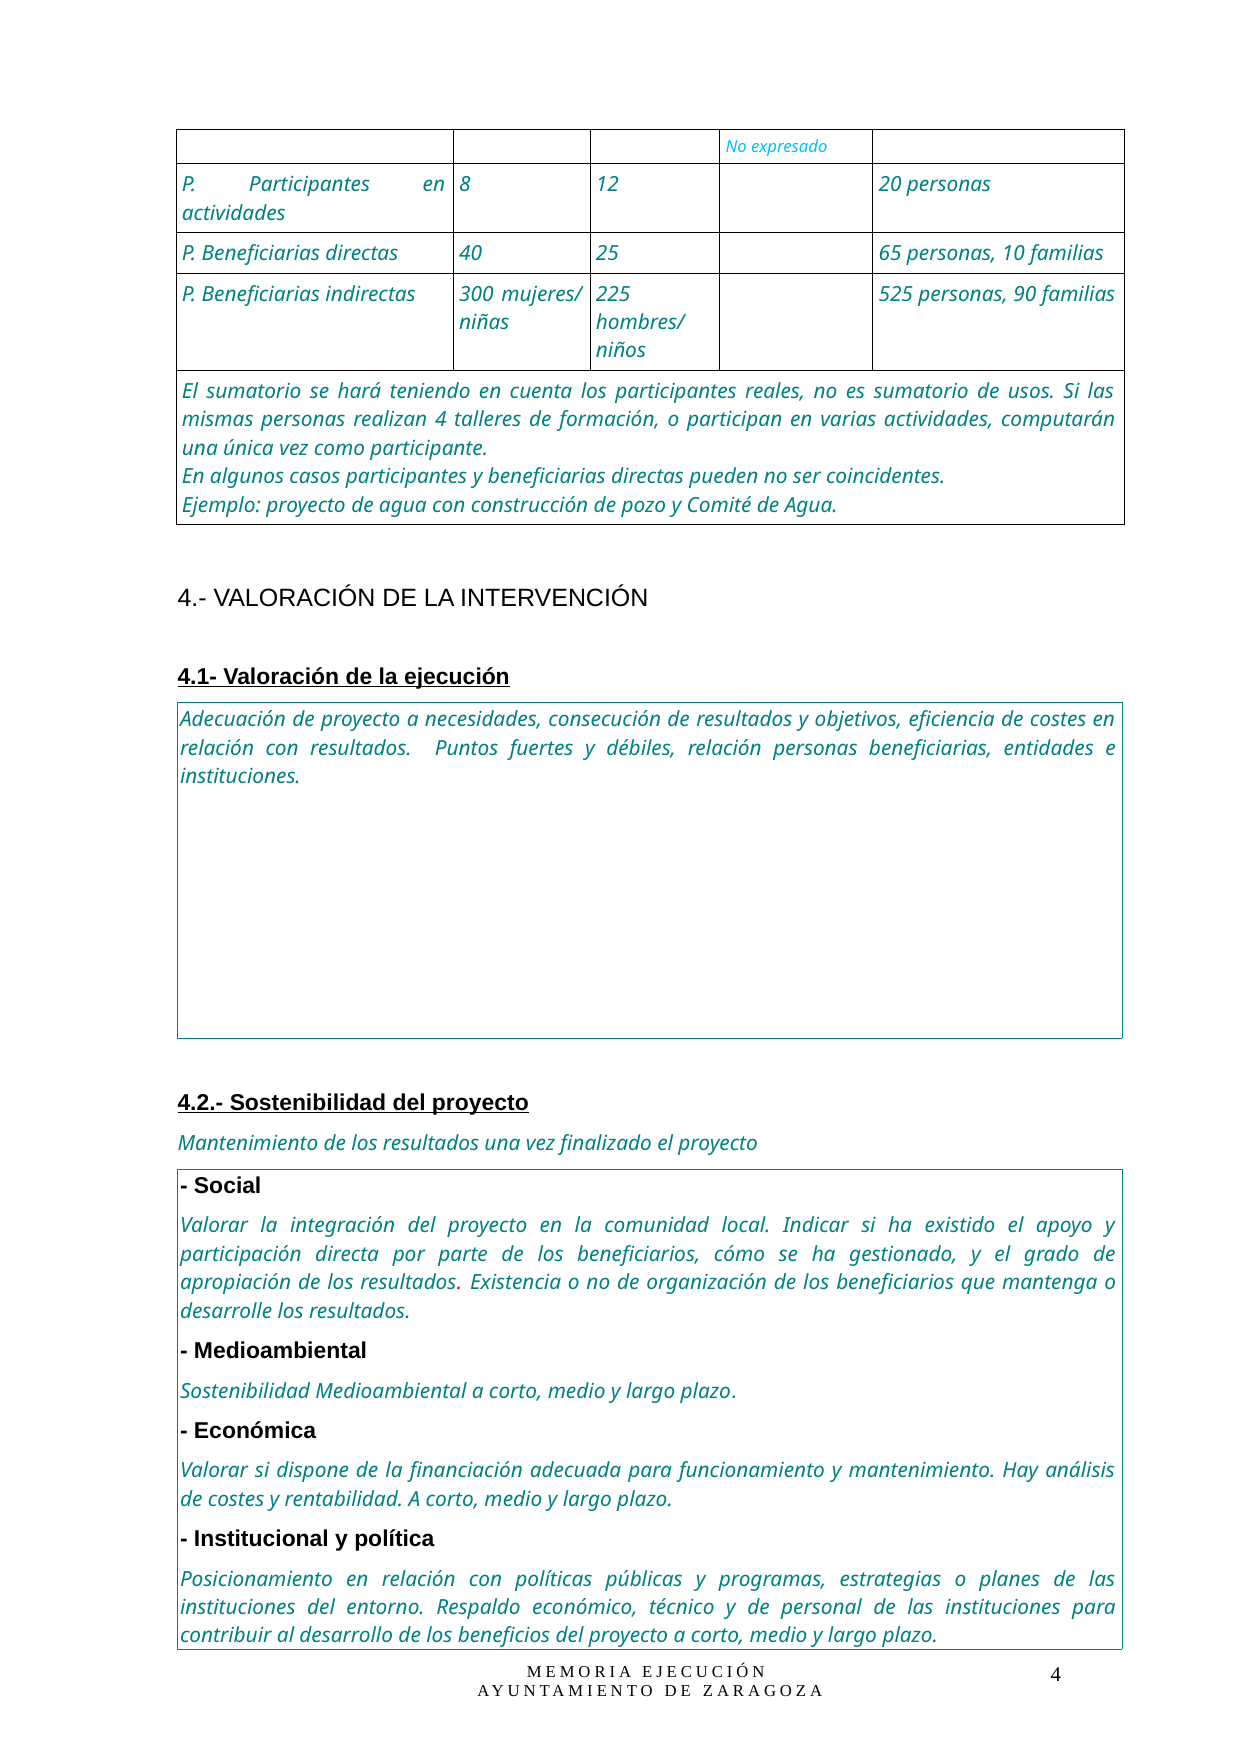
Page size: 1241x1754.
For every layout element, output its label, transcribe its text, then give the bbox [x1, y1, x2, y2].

text Posicionamiento en relación con políticas públicas y programas, estrategias o planes de las instituciones del entorno. Respaldo económico, técnico y de personal de las instituciones para contribuir al desarrollo de los beneficios del proyecto a corto, medio y largo plazo. [178, 1561, 1122, 1649]
table_cell 225 hombres/ niños [591, 274, 719, 370]
table_header [873, 130, 1124, 163]
text 4.1- Valoración de la ejecución [177, 663, 1122, 689]
table_cell 525 personas, 90 familias [873, 274, 1124, 370]
table_header [177, 130, 453, 163]
table_cell 65 personas, 10 familias [873, 233, 1124, 272]
table_cell 40 [454, 233, 590, 272]
text 4.2.- Sostenibilidad del proyecto [177, 1089, 1122, 1116]
text Valorar la integración del proyecto en la comunidad local. Indicar si ha existido el apoyo y participación directa por parte de los beneficiarios, cómo se ha gestionado, y el grado de apropiación de los resultados. Existencia o no de organización de los beneficiarios que mantenga o desarrolle los resultados. [178, 1208, 1122, 1324]
text Adecuación de proyecto a necesidades, consecución de resultados y objetivos, eficiencia de costes en relación con resultados. Puntos fuertes y débiles, relación personas beneficiarias, entidades e instituciones. [178, 703, 1122, 790]
table_cell 20 personas [873, 164, 1124, 232]
table_header No expresado [720, 130, 872, 163]
table_header [591, 130, 719, 163]
table_cell 300 mujeres/ niñas [454, 274, 590, 370]
table_cell 12 [591, 164, 719, 232]
table_cell [720, 274, 872, 370]
table_cell 8 [454, 164, 590, 232]
table_cell [720, 164, 872, 232]
text Valorar si dispone de la financiación adecuada para funcionamiento y mantenimiento. Hay análisis de costes y rentabilidad. A corto, medio y largo plazo. [178, 1453, 1122, 1512]
table_cell El sumatorio se hará teniendo en cuenta los participantes reales, no es sumatorio de usos. Si las mismas personas realizan 4 talleres de formación, o participan en varias actividades, computarán una única vez como participante. En algunos casos participantes y beneficiarias directas pueden no ser coincidentes. Ejemplo: proyecto de agua con construcción de pozo y Comité de Agua. [177, 371, 1124, 524]
table_cell P. Beneficiarias directas [177, 233, 453, 272]
table_cell [720, 233, 872, 272]
text - Económica [178, 1414, 1122, 1443]
table_cell P. Participantes en actividades [177, 164, 453, 232]
table_cell 25 [591, 233, 719, 272]
text - Institucional y política [178, 1522, 1122, 1551]
text - Medioambiental [178, 1334, 1122, 1363]
table_cell P. Beneficiarias indirectas [177, 274, 453, 370]
table_header [454, 130, 590, 163]
text Mantenimiento de los resultados una vez finalizado el proyecto [177, 1128, 1122, 1157]
text 4.- VALORACIÓN DE LA INTERVENCIÓN [177, 583, 1122, 612]
text Sostenibilidad Medioambiental a corto, medio y largo plazo. [178, 1373, 1122, 1404]
text - Social [178, 1170, 1122, 1198]
